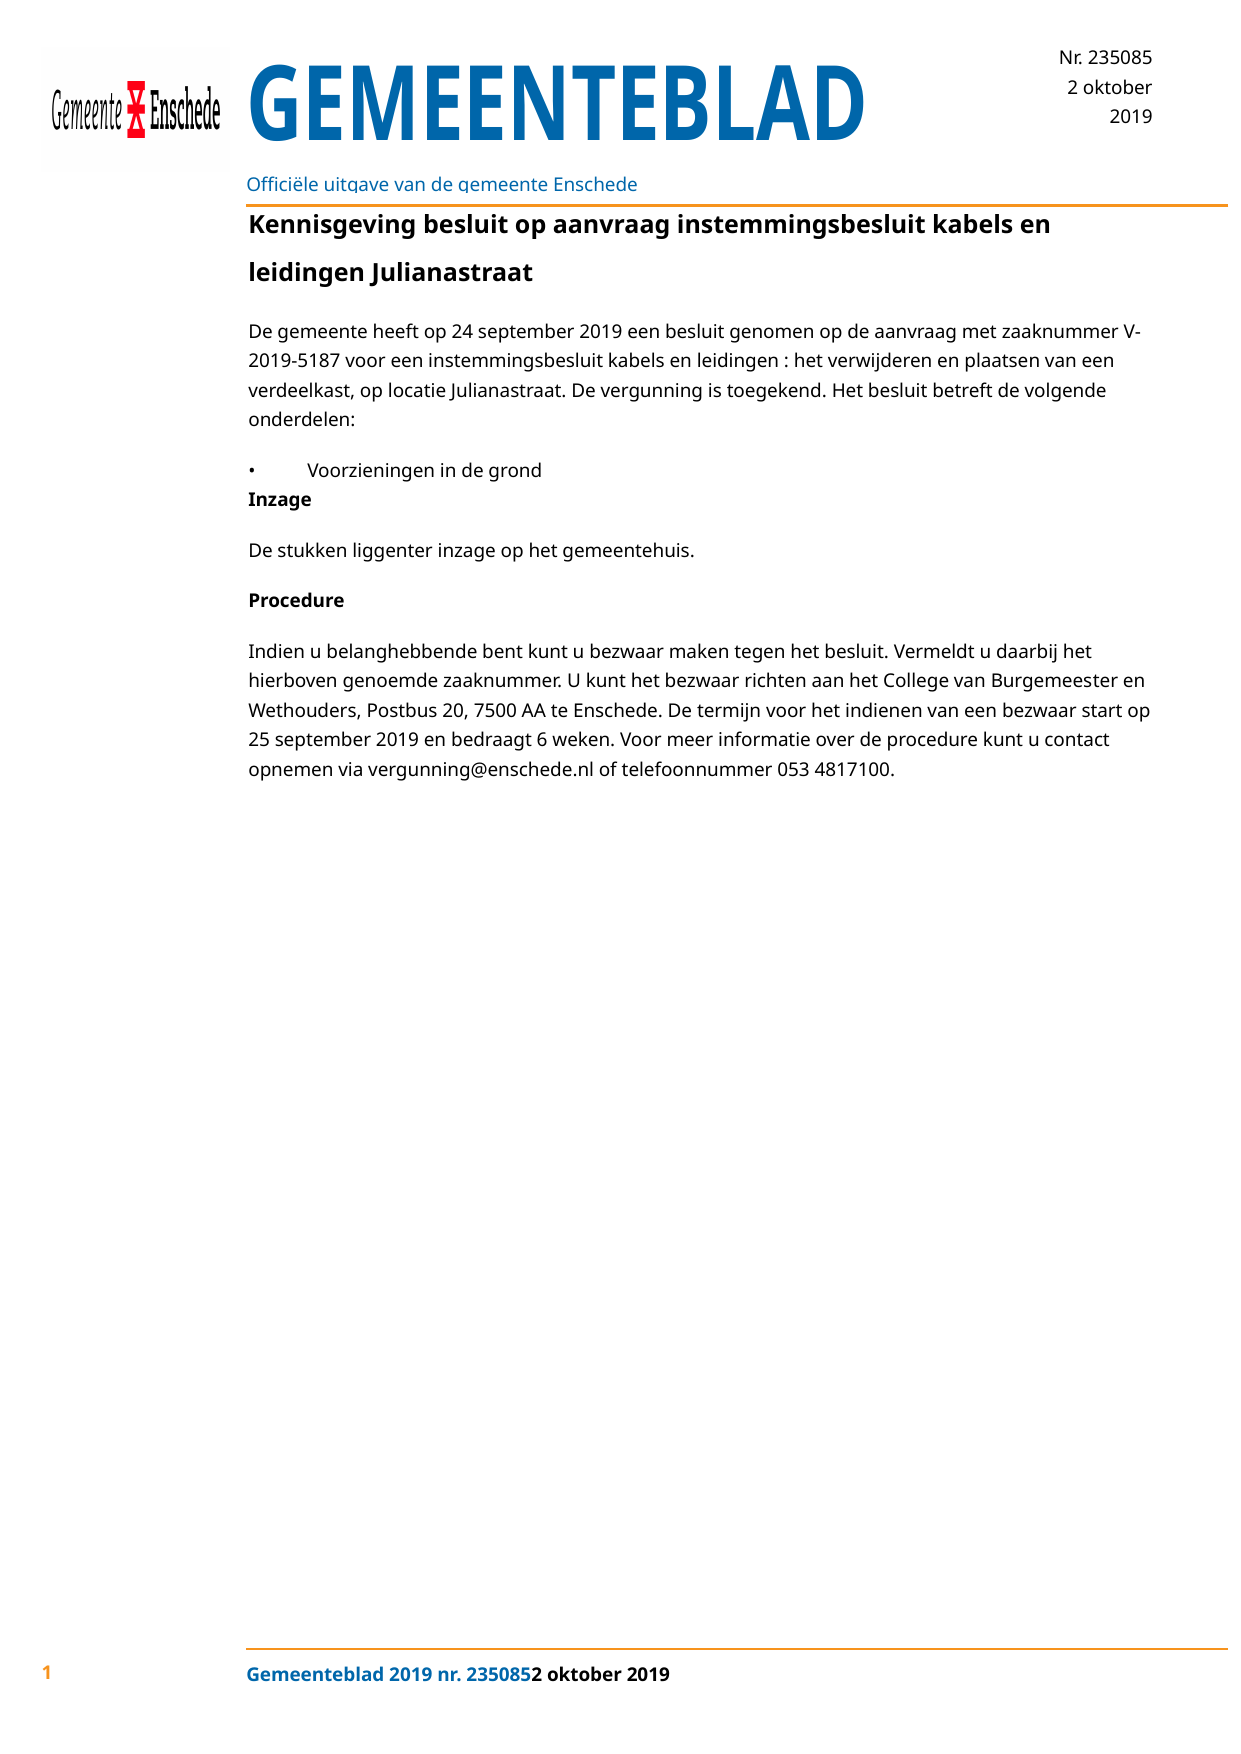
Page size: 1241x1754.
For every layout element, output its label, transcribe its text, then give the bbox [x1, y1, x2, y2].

text De stukken liggenter inzage op het gemeentehuis. [248, 537, 1152, 563]
text De gemeente heeft op 24 september 2019 een besluit genomen op de aanvraag met zaaknummer V-2019-5187 voor een instemmingsbesluit kabels en leidingen : het verwijderen en plaatsen van een verdeelkast, op locatie Julianastraat. De vergunning is toegekend. Het besluit betreft de volgende onderdelen: [248, 318, 1152, 432]
text Inzage [248, 487, 1152, 512]
list Voorzieningen in de grond [248, 457, 1152, 483]
text Kennisgeving besluit op aanvraag instemmingsbesluit kabels en leidingen Julianastraat [248, 207, 1152, 288]
picture [41, 47, 231, 172]
text Procedure [248, 587, 1152, 613]
text Indien u belanghebbende bent kunt u bezwaar maken tegen het besluit. Vermeldt u daarbij het hierboven genoemde zaaknummer. U kunt het bezwaar richten aan het College van Burgemees­ter en Wethouders, Postbus 20, 7500 AA te Enschede. De termijn voor het indienen van een bezwaar start op 25 september 2019 en bedraagt 6 weken. Voor meer informatie over de procedure kunt u contact opnemen via vergunning@enschede.nl of telefoonnummer 053 4817100. [248, 638, 1152, 782]
